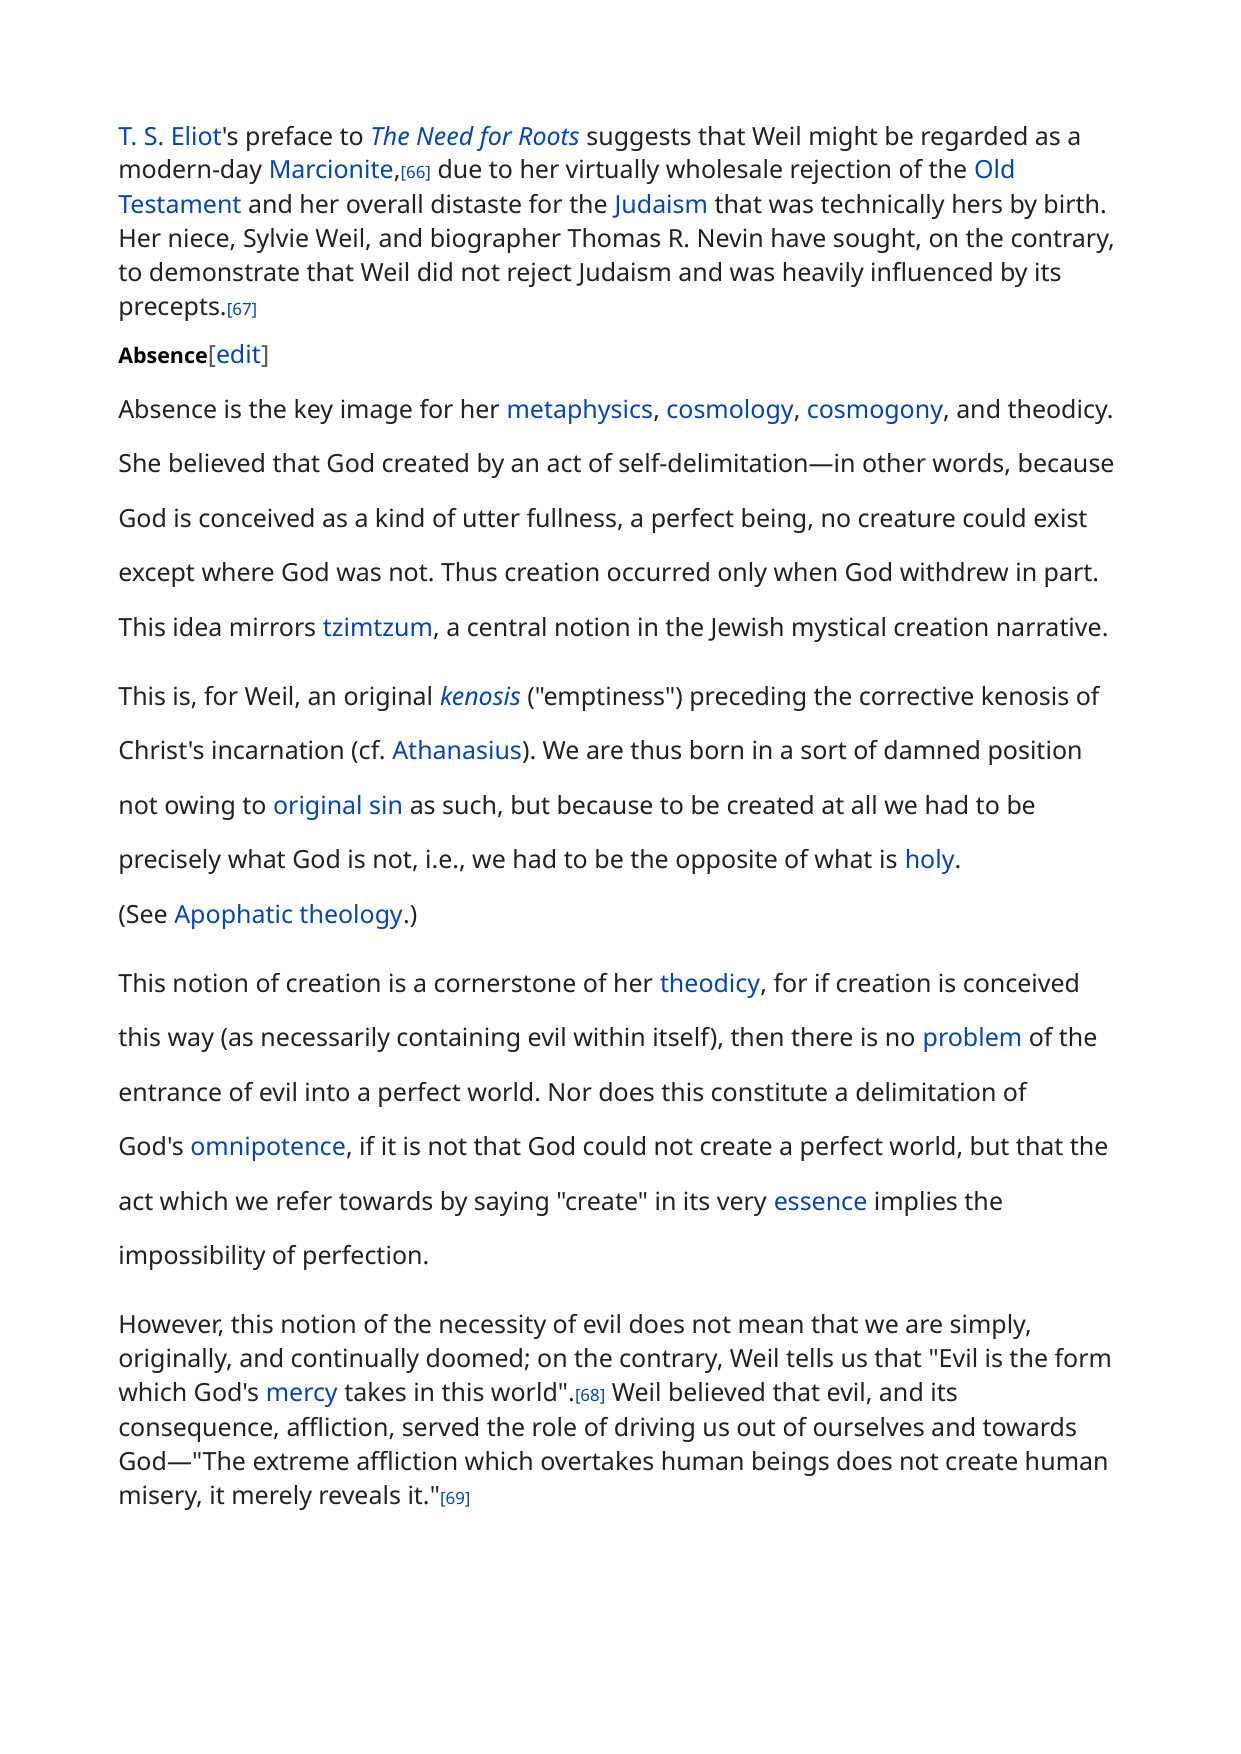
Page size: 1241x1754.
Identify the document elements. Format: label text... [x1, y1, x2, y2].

text However, this notion of the necessity of evil does not mean that we are simply, originally, and continually doomed; on the contrary, Weil tells us that "Evil is the form which God's mercy takes in this world".[68] Weil believed that evil, and its consequence, affliction, served the role of driving us out of ourselves and towards God—"The extreme affliction which overtakes human beings does not create human misery, it merely reveals it."[69] [118, 1307, 1122, 1511]
text Absence is the key image for her metaphysics, cosmology, cosmogony, and theodicy. She believed that God created by an act of self-delimitation—in other words, because God is conceived as a kind of utter fullness, a perfect being, no creature could exist except where God was not. Thus creation occurred only when God withdrew in part. This idea mirrors tzimtzum, a central notion in the Jewish mystical creation narrative. [118, 392, 1122, 643]
text T. S. Eliot's preface to The Need for Roots suggests that Weil might be regarded as a modern-day Marcionite,[66] due to her virtually wholesale rejection of the Old Testament and her overall distaste for the Judaism that was technically hers by birth. Her niece, Sylvie Weil, and biographer Thomas R. Nevin have sought, on the contrary, to demonstrate that Weil did not reject Judaism and was heavily influenced by its precepts.[67] [118, 118, 1122, 322]
text This is, for Weil, an original kenosis ("emptiness") preceding the corrective kenosis of Christ's incarnation (cf. Athanasius). We are thus born in a sort of damned position not owing to original sin as such, but because to be created at all we had to be precisely what God is not, i.e., we had to be the opposite of what is holy. (See Apophatic theology.) [118, 678, 1122, 931]
subtitle Absence[edit] [118, 337, 1122, 371]
text This notion of creation is a cornerstone of her theodicy, for if creation is conceived this way (as necessarily containing evil within itself), then there is no problem of the entrance of evil into a perfect world. Nor does this constitute a delimitation of God's omnipotence, if it is not that God could not create a perfect world, but that the act which we refer towards by saying "create" in its very essence implies the impossibility of perfection. [118, 966, 1122, 1272]
